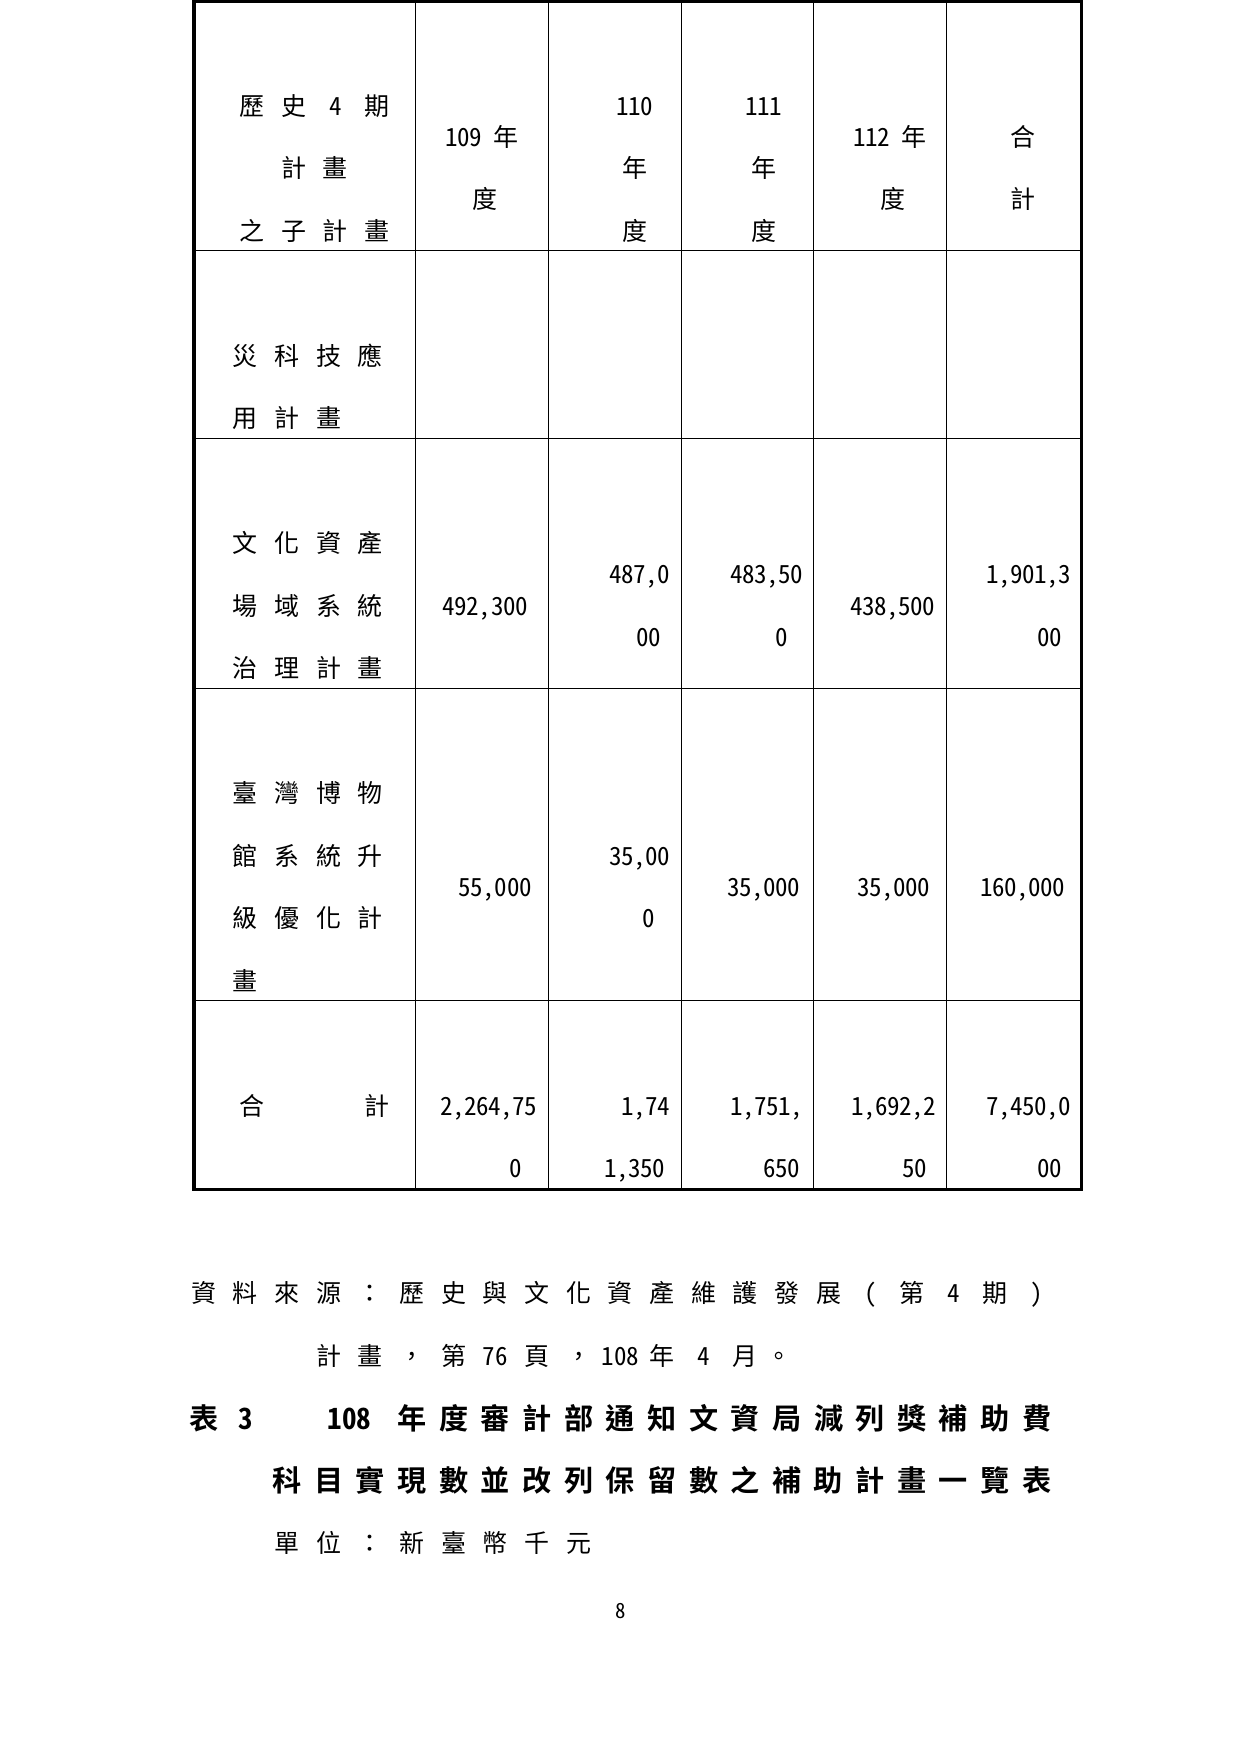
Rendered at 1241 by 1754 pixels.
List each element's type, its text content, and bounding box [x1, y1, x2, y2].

table_cell 160,000 [947, 689, 1080, 1000]
table_cell 492,300 [416, 439, 548, 687]
table_cell 35,000 [549, 689, 681, 1000]
table_cell 438,500 [814, 439, 946, 687]
table_header 110年度 [549, 3, 681, 250]
table_cell [416, 251, 548, 437]
table_header 109年度 [416, 3, 548, 250]
table_cell 1,901,300 [947, 439, 1080, 687]
table_cell 1,741,350 [549, 1001, 681, 1187]
table_cell [682, 251, 813, 437]
table_cell 災科技應用計畫 [196, 251, 415, 437]
table_header 合 計 [947, 3, 1080, 250]
table_cell 35,000 [814, 689, 946, 1000]
table_header 112年度 [814, 3, 946, 250]
table_cell 合 計 [196, 1001, 415, 1187]
text 資料來源：歷史與文化資產維護發展(第4期)計畫，第76頁，108年4月。 [183, 1250, 1058, 1375]
table_cell [549, 251, 681, 437]
table_header 歷史4期計畫 之子計畫 [196, 3, 415, 250]
table_cell 臺灣博物館系統升級優化計畫 [196, 689, 415, 1000]
table_cell 483,500 [682, 439, 813, 687]
table_cell 55,000 [416, 689, 548, 1000]
table_cell 35,000 [682, 689, 813, 1000]
table_cell 2,264,750 [416, 1001, 548, 1187]
table_cell 487,000 [549, 439, 681, 687]
table_cell [814, 251, 946, 437]
table_cell [947, 251, 1080, 437]
text 表3 108年度審計部通知文資局減列獎補助費科目實現數並改列保留數之補助計畫一覽表 單位：新臺幣千元 [183, 1375, 1058, 1562]
table_cell 1,751,650 [682, 1001, 813, 1187]
table_header 111年度 [682, 3, 813, 250]
table_cell 1,692,250 [814, 1001, 946, 1187]
table_cell 文化資產場域系統治理計畫 [196, 439, 415, 687]
table_cell 7,450,000 [947, 1001, 1080, 1187]
